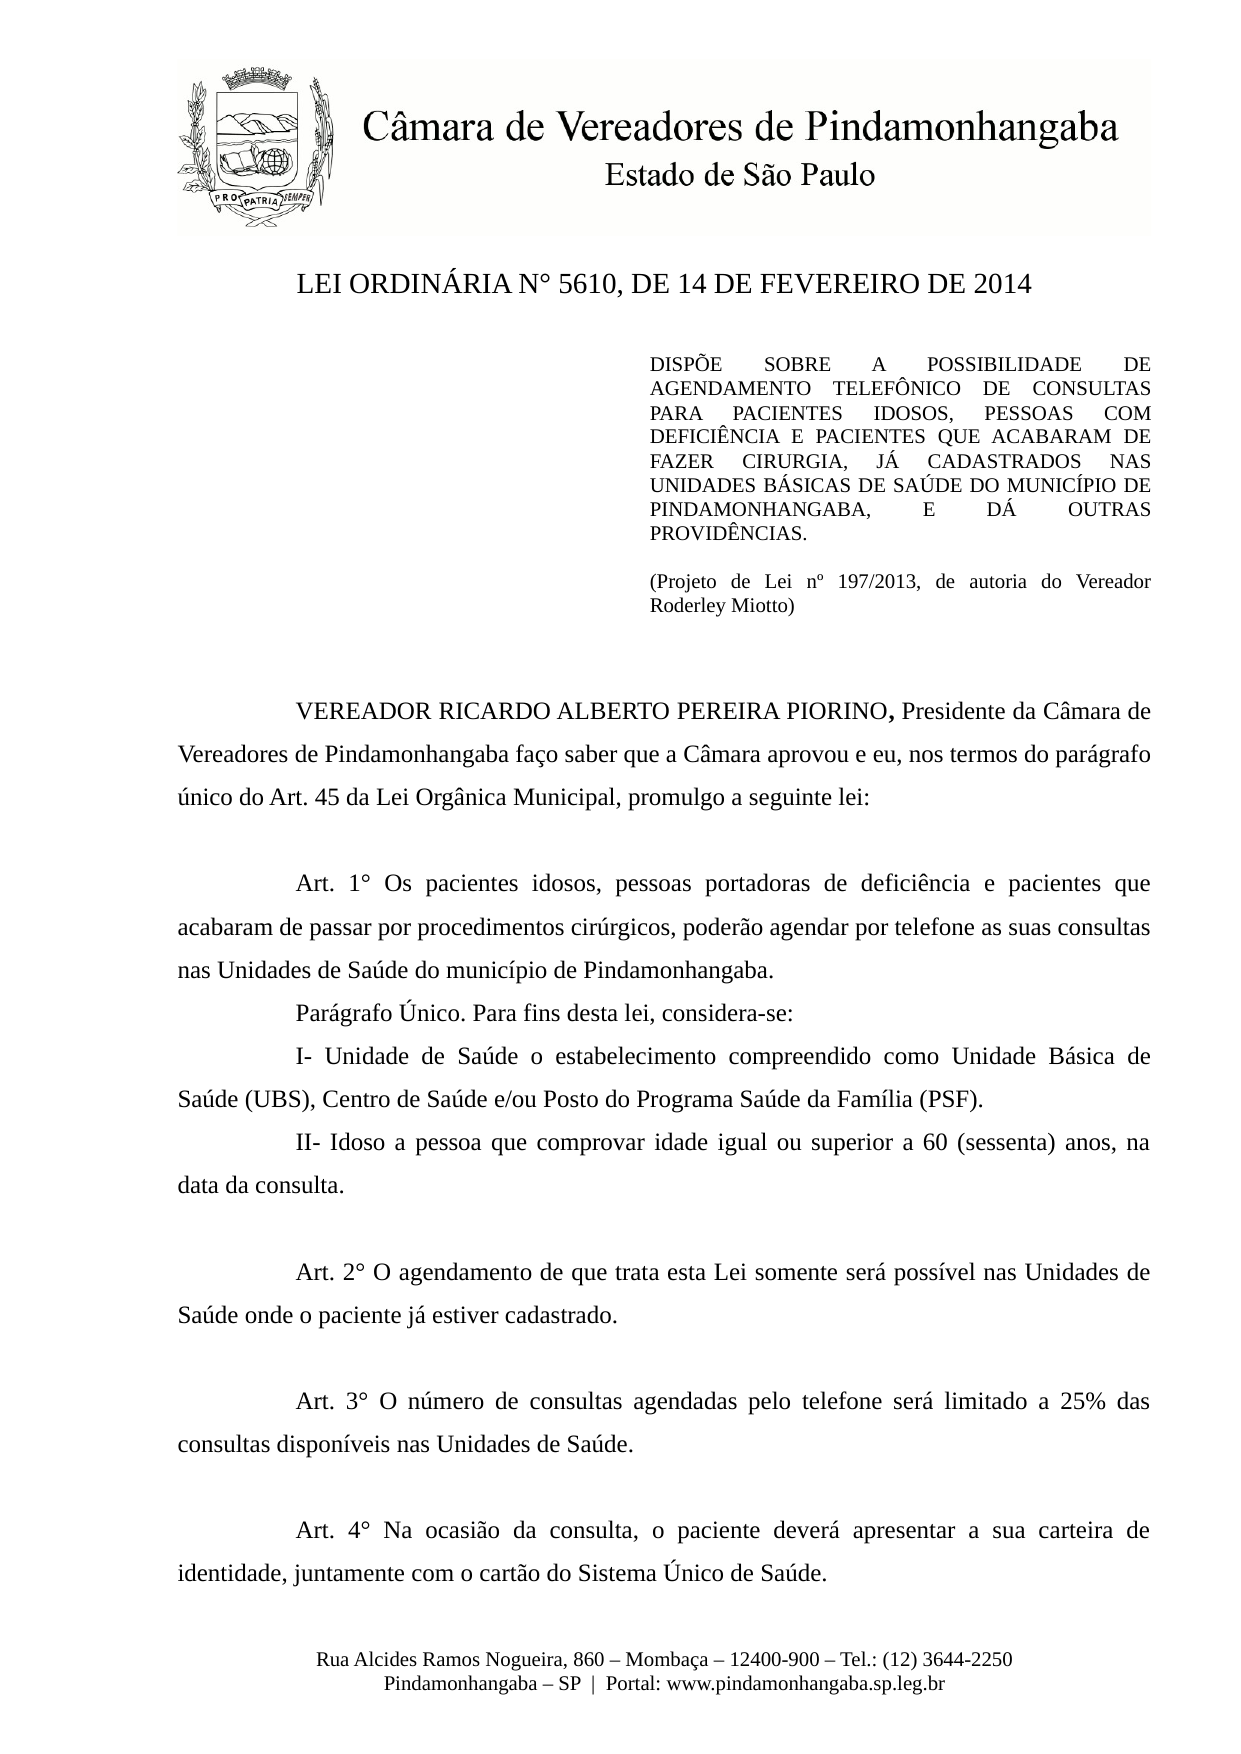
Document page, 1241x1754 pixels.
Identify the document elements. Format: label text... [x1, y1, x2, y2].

text (Projeto de Lei nº 197/2013, de autoria do Vereador Roderley Miotto) [649, 569, 1152, 617]
text VEREADOR RICARDO ALBERTO PEREIRA PIORINO, Presidente da Câmara de Vereadores de Pindamonhangaba faço saber que a Câmara aprovou e eu, nos termos do parágrafo único do Art. 45 da Lei Orgânica Municipal, promulgo a seguinte lei: [177, 696, 1152, 811]
text Art. 3° O número de consultas agendadas pelo telefone será limitado a 25% das consultas disponíveis nas Unidades de Saúde. [177, 1386, 1152, 1458]
text Parágrafo Único. Para fins desta lei, considera-se: [177, 998, 1152, 1027]
text Art. 4° Na ocasião da consulta, o paciente deverá apresentar a sua carteira de identidade, juntamente com o cartão do Sistema Único de Saúde. [177, 1515, 1152, 1587]
text LEI ORDINÁRIA N° 5610, de 14 de fevereiro de 2014 [177, 266, 1152, 299]
text I- Unidade de Saúde o estabelecimento compreendido como Unidade Básica de Saúde (UBS), Centro de Saúde e/ou Posto do Programa Saúde da Família (PSF). [177, 1041, 1152, 1113]
text Art. 2° O agendamento de que trata esta Lei somente será possível nas Unidades de Saúde onde o paciente já estiver cadastrado. [177, 1257, 1152, 1328]
text II- Idoso a pessoa que comprovar idade igual ou superior a 60 (sessenta) anos, na data da consulta. [177, 1127, 1152, 1199]
text Art. 1° Os pacientes idosos, pessoas portadoras de deficiência e pacientes que acabaram de passar por procedimentos cirúrgicos, poderão agendar por telefone as suas consultas nas Unidades de Saúde do município de Pindamonhangaba. [177, 868, 1152, 983]
text DISPÕE SOBRE A POSSIBILIDADE DE AGENDAMENTO TELEFÔNICO DE CONSULTAS PARA PACIENTES IDOSOS, PESSOAS COM DEFICIÊNCIA E PACIENTES QUE ACABARAM DE FAZER CIRURGIA, JÁ CADASTRADOS NAS UNIDADES BÁSICAS DE SAÚDE DO MUNICÍPIO DE PINDAMONHANGABA, E DÁ OUTRAS PROVIDÊNCIAS. [649, 352, 1152, 545]
picture [177, 59, 1152, 236]
